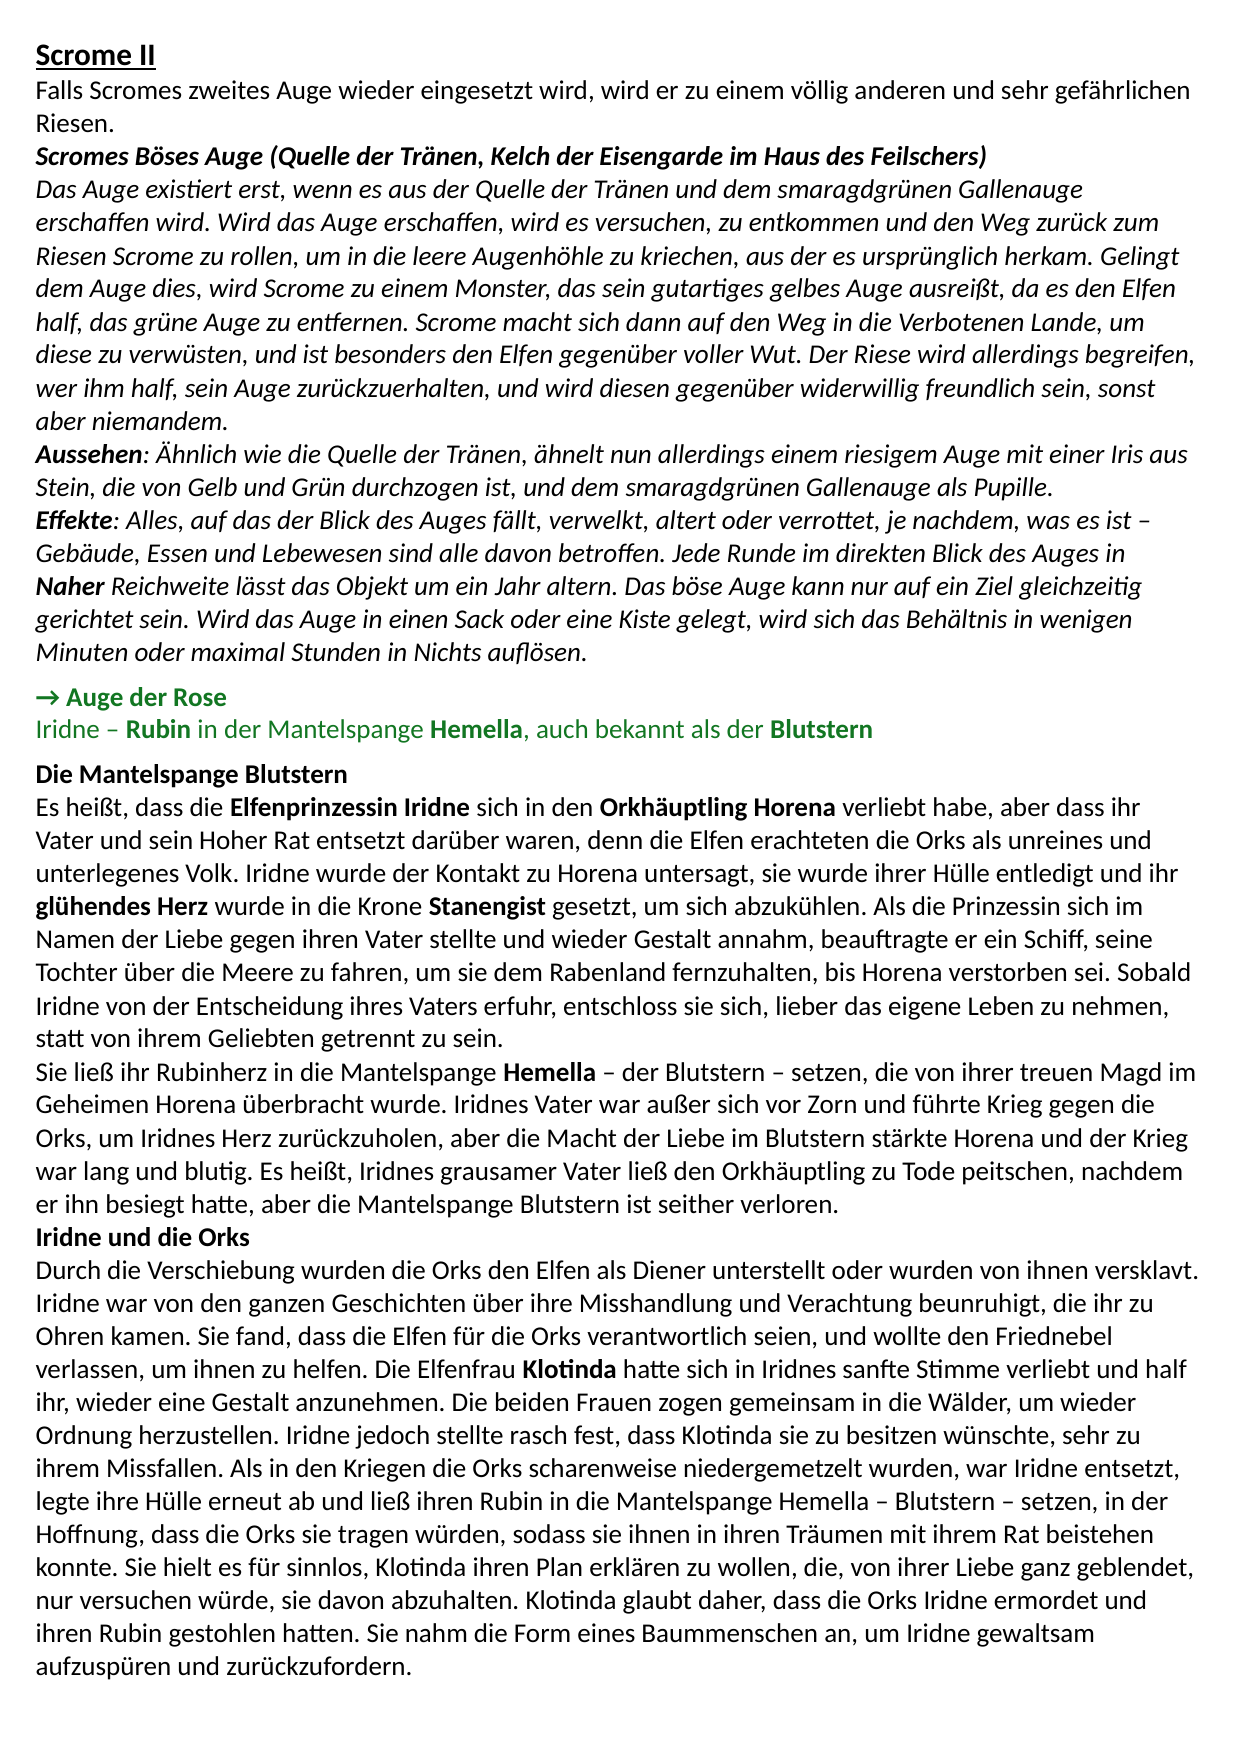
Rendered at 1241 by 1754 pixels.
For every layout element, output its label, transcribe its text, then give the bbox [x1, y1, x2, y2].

text Iridne und die Orks [35, 1220, 1205, 1253]
text → Auge der Rose Iridne – Rubin in der Mantelspange Hemella, auch bekannt als der Blutstern [35, 680, 1205, 746]
text Die Mantelspange Blutstern [35, 757, 1205, 791]
text Durch die Verschiebung wurden die Orks den Elfen als Diener unterstellt oder wurden von ihnen versklavt. Iridne war von den ganzen Geschichten über ihre Misshandlung und Verachtung beunruhigt, die ihr zu Ohren kamen. Sie fand, dass die Elfen für die Orks verantwortlich seien, und wollte den Friednebel verlassen, um ihnen zu helfen. Die Elfenfrau Klotinda hatte sich in Iridnes sanfte Stimme verliebt und half ihr, wieder eine Gestalt anzunehmen. Die beiden Frauen zogen gemeinsam in die Wälder, um wieder Ordnung herzustellen. Iridne jedoch stellte rasch fest, dass Klotinda sie zu besitzen wünschte, sehr zu ihrem Missfallen. Als in den Kriegen die Orks scharenweise niedergemetzelt wurden, war Iridne entsetzt, legte ihre Hülle erneut ab und ließ ihren Rubin in die Mantelspange Hemella – Blutstern – setzen, in der Hoffnung, dass die Orks sie tragen würden, sodass sie ihnen in ihren Träumen mit ihrem Rat beistehen konnte. Sie hielt es für sinnlos, Klotinda ihren Plan erklären zu wollen, die, von ihrer Liebe ganz geblendet, nur versuchen würde, sie davon abzuhalten. Klotinda glaubt daher, dass die Orks Iridne ermordet und ihren Rubin gestohlen hatten. Sie nahm die Form eines Baummenschen an, um Iridne gewaltsam aufzuspüren und zurückzufordern. [35, 1253, 1205, 1682]
text Sie ließ ihr Rubinherz in die Mantelspange Hemella – der Blutstern – setzen, die von ihrer treuen Magd im Geheimen Horena überbracht wurde. Iridnes Vater war außer sich vor Zorn und führte Krieg gegen die Orks, um Iridnes Herz zurückzuholen, aber die Macht der Liebe im Blutstern stärkte Horena und der Krieg war lang und blutig. Es heißt, Iridnes grausamer Vater ließ den Orkhäuptling zu Tode peitschen, nachdem er ihn besiegt hatte, aber die Mantelspange Blutstern ist seither verloren. [35, 1055, 1205, 1220]
text Scrome II Falls Scromes zweites Auge wieder eingesetzt wird, wird er zu einem völlig anderen und sehr gefährlichen Riesen. Scromes Böses Auge (Quelle der Tränen, Kelch der Eisengarde im Haus des Feilschers) Das Auge existiert erst, wenn es aus der Quelle der Tränen und dem smaragdgrünen Gallenauge erschaffen wird. Wird das Auge erschaffen, wird es versuchen, zu entkommen und den Weg zurück zum Riesen Scrome zu rollen, um in die leere Augenhöhle zu kriechen, aus der es ursprünglich herkam. Gelingt dem Auge dies, wird Scrome zu einem Monster, das sein gutartiges gelbes Auge ausreißt, da es den Elfen half, das grüne Auge zu entfernen. Scrome macht sich dann auf den Weg in die Verbotenen Lande, um diese zu verwüsten, und ist besonders den Elfen gegenüber voller Wut. Der Riese wird allerdings begreifen, wer ihm half, sein Auge zurückzuerhalten, und wird diesen gegenüber widerwillig freundlich sein, sonst aber niemandem. Aussehen: Ähnlich wie die Quelle der Tränen, ähnelt nun allerdings einem riesigem Auge mit einer Iris aus Stein, die von Gelb und Grün durchzogen ist, und dem smaragdgrünen Gallenauge als Pupille. Effekte: Alles, auf das der Blick des Auges fällt, verwelkt, altert oder verrottet, je nachdem, was es ist – Gebäude, Essen und Lebewesen sind alle davon betroffen. Jede Runde im direkten Blick des Auges in Naher Reichweite lässt das Objekt um ein Jahr altern. Das böse Auge kann nur auf ein Ziel gleichzeitig gerichtet sein. Wird das Auge in einen Sack oder eine Kiste gelegt, wird sich das Behältnis in wenigen Minuten oder maximal Stunden in Nichts auflösen. [35, 35, 1205, 668]
text Es heißt, dass die Elfenprinzessin Iridne sich in den Orkhäuptling Horena verliebt habe, aber dass ihr Vater und sein Hoher Rat entsetzt darüber waren, denn die Elfen erachteten die Orks als unreines und unterlegenes Volk. Iridne wurde der Kontakt zu Horena untersagt, sie wurde ihrer Hülle entledigt und ihr glühendes Herz wurde in die Krone Stanengist gesetzt, um sich abzukühlen. Als die Prinzessin sich im Namen der Liebe gegen ihren Vater stellte und wieder Gestalt annahm, beauftragte er ein Schiff, seine Tochter über die Meere zu fahren, um sie dem Rabenland fernzuhalten, bis Horena verstorben sei. Sobald Iridne von der Entscheidung ihres Vaters erfuhr, entschloss sie sich, lieber das eigene Leben zu nehmen, statt von ihrem Geliebten getrennt zu sein. [35, 791, 1205, 1055]
